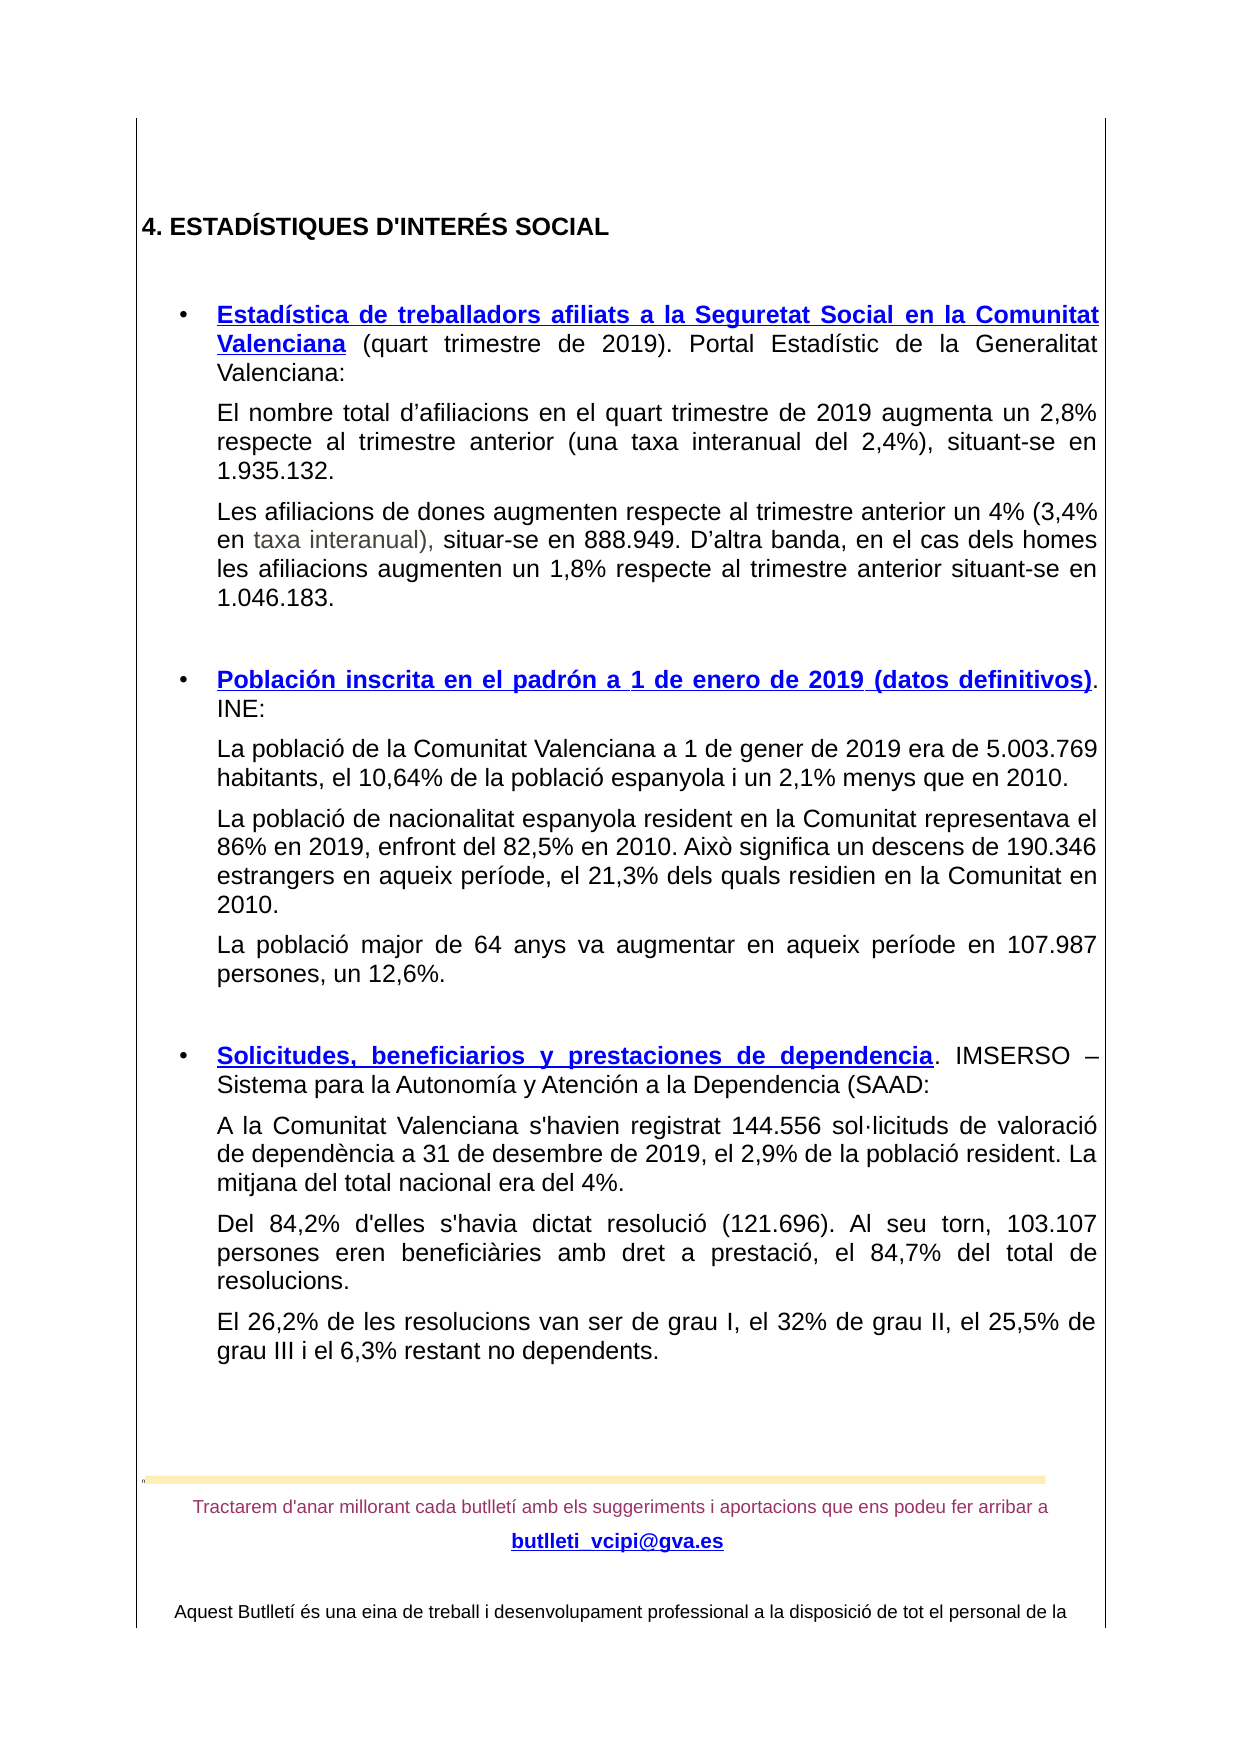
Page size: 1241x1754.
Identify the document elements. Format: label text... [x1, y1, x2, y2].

table_cell 1. INFORMACIÓ D'INTERÉS I Fòrum Entitats en favor de la Infància i Adolescència. Aula de Infancia y Adolescencia, Universitat Politècnica de València: Data: 30 i 31 de gener. Lloc: Auditorio del Cubo Azul, Ciudad Politécnica de Valéncia. Hoja de ruta para la Estrategia de igualdad de género 2020-2024. Comisión Europea: Termini per a realitzar comentaris: fins al 13 de febrer. En el cas d'aportar comentaris, es prega ens envieu còpia a l'efecte de seguiment i suport per part de la Direcció General de Relacions amb la Unió Europea i l'Estat. Campaña #NoPuedenEsperar. Save the Children: Iniciativa per a instar al Govern l'aprovació d'una Llei orgànica per a l'Erradicació de la Violència contra la Infància i l'Adolescència. 2. INFORMES I ESTUDIS El movimiento de vida independiente en España. Carbonell, G. J. (2019), Revista Española de Discapacidad, Vol. 7 (II). Síndrome de Down y envejecimiento: una nueva situación que afrontar. Muíño, M. et al. (2019), Revista Española de Discapacidad, vol. 7 (II). Manual técnico de accesibilidad en municipios. Hernández, J., et al., Fundación Once y Fundación ACS. La equidad social del sistema educativo español en relación con los alumnos y alumnas sordos. Trovato, S., Revista de Estudios de Lengua de Signos, nº 1, 2019. Libro blanco para la formación, ocupación y empleo de las personas con discapacidad y especiales dificultades en los centros especiales de trabajo de Cataluña. Segarra, J.A., et al., IESE Business School-Universidad de Navarra. Dictamen ‘El pilar europeo de derechos sociales: evaluación de las primeras medidas de aplicación y recomendaciones para el futuro’. Comité Económico y Social Europeo. 3. NORMATIVA EN MATÈRIA SOCIAL Generalitat: Resolució de 30 de desembre de 2019, de la Vicepresidència i Conselleria d'Igualtat i Polítiques Inclusives, per la qual es convoquen, per a l'exercici 2020, les subvencions a entitats locals i entitats sense ànim de lucre per a la millora de les condicions d'accessibilitat al medi físic. (DOGV núm. 8723, de 23.01.2020) Resolució de 30 de desembre de 2019, de la Vicepresidència i Conselleria d'Igualtat i Polítiques Inclusives, per la qual es convoquen, per a l'exercici 2020, ajudes personals per a la promoció de l'autonomia personal i l'atenció especialitzada residencial de persones amb diversitat funcional. (DOGV núm. 8723, de 23.01.2020) Decret 271/2019, de 27 de desembre, del Consell, d'aprovació de les bases reguladores de la concessió directa de subvencions destinades al foment de l'ocupació de persones amb diversitat funcional o discapacitat en centres especials d'ocupació i enclavaments laborals, i convocatòria per a 2020. (DOGV núm. 8723, de 23.01.2020) 4. ESTADÍSTIQUES D'INTERÉS SOCIAL Estadística de treballadors afiliats a la Seguretat Social en la Comunitat Valenciana (quart trimestre de 2019). Portal Estadístic de la Generalitat Valenciana: El nombre total d’afiliacions en el quart trimestre de 2019 augmenta un 2,8% respecte al trimestre anterior (una taxa interanual del 2,4%), situant-se en 1.935.132. Les afiliacions de dones augmenten respecte al trimestre anterior un 4% (3,4% en taxa interanual), situar-se en 888.949. D’altra banda, en el cas dels homes les afiliacions augmenten un 1,8% respecte al trimestre anterior situant-se en 1.046.183. Población inscrita en el padrón a 1 de enero de 2019 (datos definitivos). INE: La població de la Comunitat Valenciana a 1 de gener de 2019 era de 5.003.769 habitants, el 10,64% de la població espanyola i un 2,1% menys que en 2010. La població de nacionalitat espanyola resident en la Comunitat representava el 86% en 2019, enfront del 82,5% en 2010. Això significa un descens de 190.346 estrangers en aqueix període, el 21,3% dels quals residien en la Comunitat en 2010. La població major de 64 anys va augmentar en aqueix període en 107.987 persones, un 12,6%. Solicitudes, beneficiarios y prestaciones de dependencia. IMSERSO – Sistema para la Autonomía y Atención a la Dependencia (SAAD: A la Comunitat Valenciana s'havien registrat 144.556 sol·licituds de valoració de dependència a 31 de desembre de 2019, el 2,9% de la població resident. La mitjana del total nacional era del 4%. Del 84,2% d'elles s'havia dictat resolució (121.696). Al seu torn, 103.107 persones eren beneficiàries amb dret a prestació, el 84,7% del total de resolucions. El 26,2% de les resolucions van ser de grau I, el 32% de grau II, el 25,5% de grau III i el 6,3% restant no dependents. [137, 118, 1105, 1459]
table_cell Tractarem d'anar millorant cada butlletí amb els suggeriments i aportacions que ens podeu fer arribar a butlleti_vcipi@gva.es Aquest Butlletí és una eina de treball i desenvolupament professional a la disposició de tot el personal de la [137, 1490, 1105, 1628]
picture [145, 1464, 1046, 1484]
table_cell n [137, 1459, 1105, 1490]
